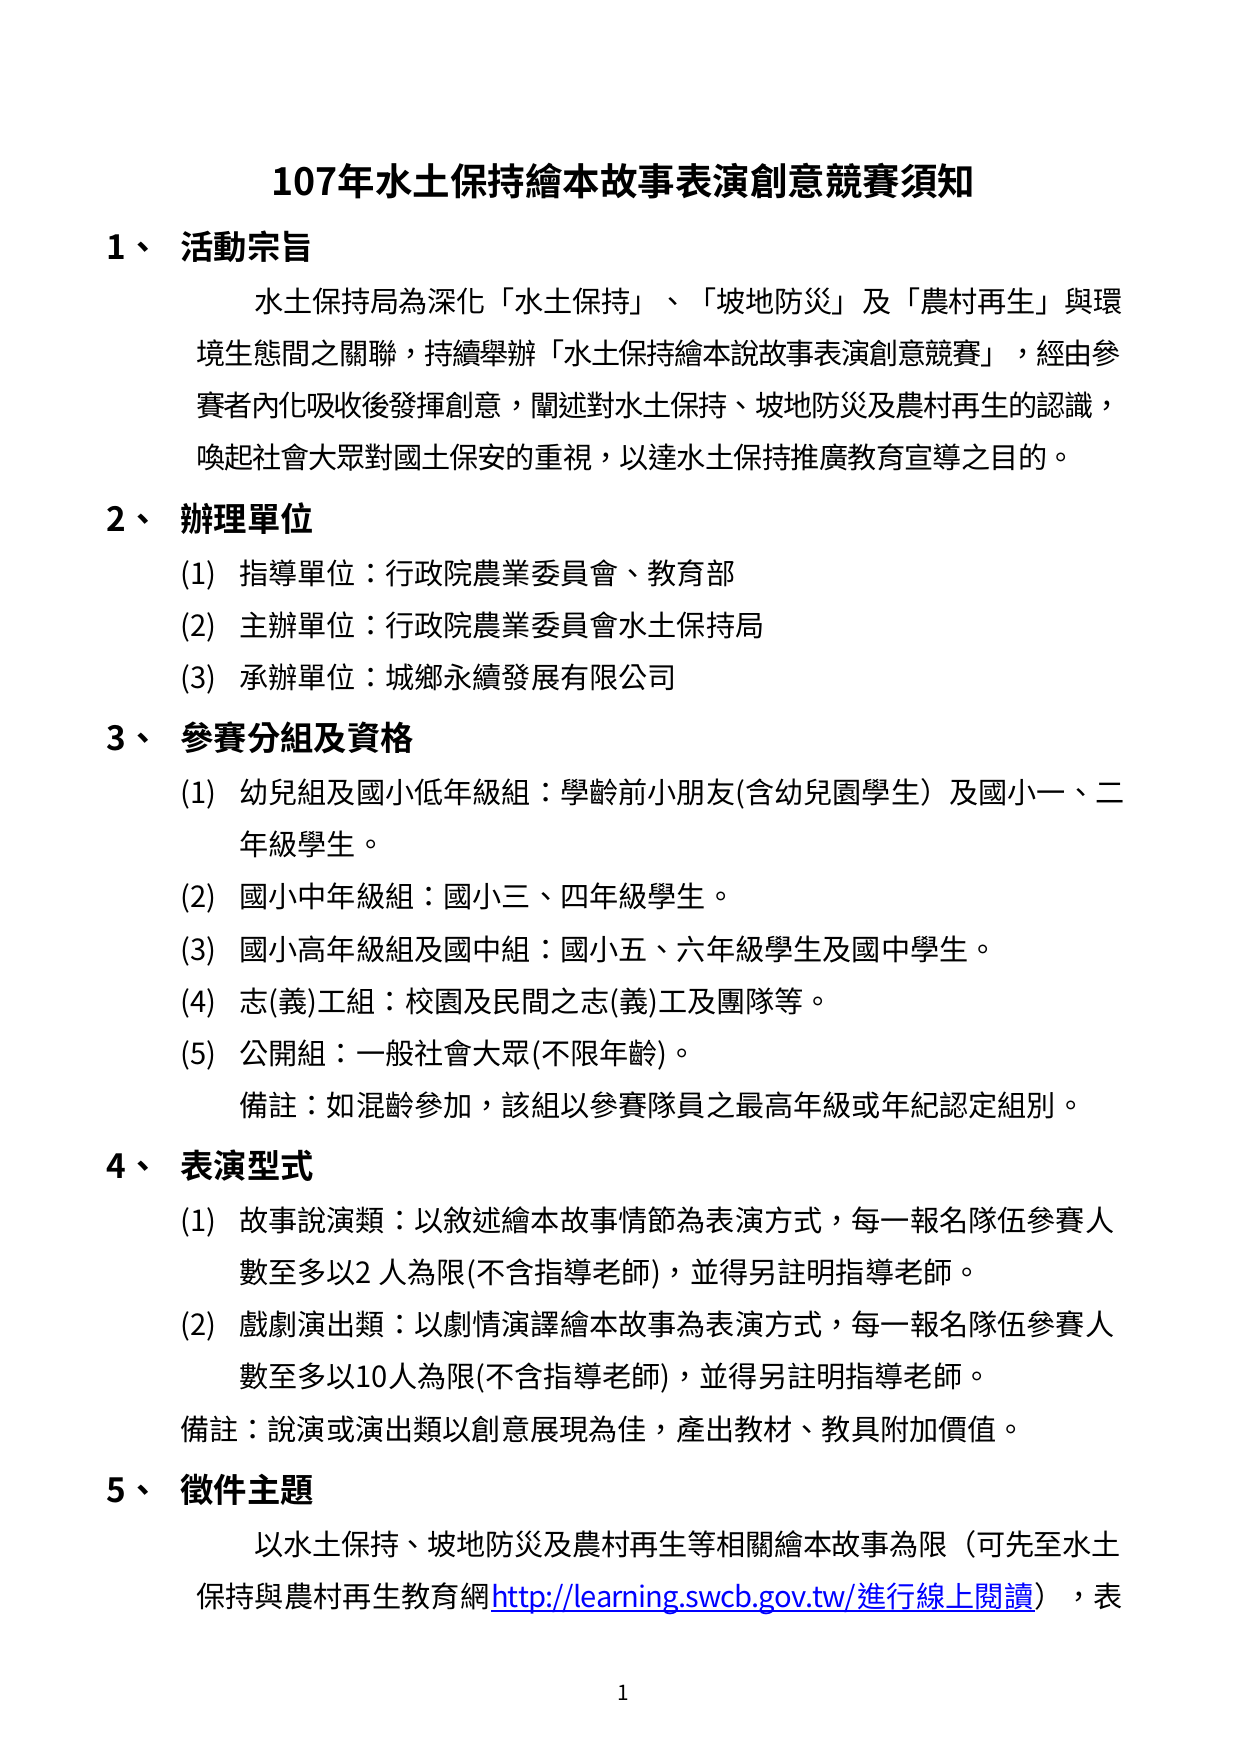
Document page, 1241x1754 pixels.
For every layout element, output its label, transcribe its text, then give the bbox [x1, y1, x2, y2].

list 指導單位：行政院農業委員會、教育部 [180, 542, 1140, 594]
subtitle 表演型式 [106, 1133, 1140, 1190]
list 公開組：一般社會大眾(不限年齡)。 [180, 1022, 1140, 1074]
subtitle 辦理單位 [106, 486, 1140, 542]
list 承辦單位：城鄉永續發展有限公司 [180, 647, 1140, 699]
subtitle 活動宗旨 [106, 214, 1140, 271]
text 水土保持局為深化「水土保持」、「坡地防災」及「農村再生」與環境生態間之關聯，持續舉辦「水土保持繪本說故事表演創意競賽」，經由參賽者內化吸收後發揮創意，闡述對水土保持、坡地防災及農村再生的認識，喚起社會大眾對國土保安的重視，以達水土保持推廣教育宣導之目的。 [196, 271, 1122, 479]
list 戲劇演出類：以劇情演譯繪本故事為表演方式，每一報名隊伍參賽人數至多以10人為限(不含指導老師)，並得另註明指導老師。 [180, 1294, 1140, 1398]
text 備註：如混齡參加，該組以參賽隊員之最高年級或年紀認定組別。 [239, 1074, 1140, 1127]
text 107年水土保持繪本故事表演創意競賽須知 [106, 146, 1140, 207]
subtitle 參賽分組及資格 [106, 705, 1140, 762]
list 國小高年級組及國中組：國小五、六年級學生及國中學生。 [180, 918, 1140, 970]
list 志(義)工組：校園及民間之志(義)工及團隊等。 [180, 970, 1140, 1022]
list 幼兒組及國小低年級組：學齡前小朋友(含幼兒園學生）及國小一、二年級學生。 [180, 762, 1140, 866]
list 故事說演類：以敘述繪本故事情節為表演方式，每一報名隊伍參賽人數至多以2 人為限(不含指導老師)，並得另註明指導老師。 [180, 1190, 1140, 1294]
text 以水土保持、坡地防災及農村再生等相關繪本故事為限（可先至水土保持與農村再生教育網http://learning.swcb.gov.tw/進行線上閱讀），表達方式不限，可加入創意及輔助道具等來呈現。各組別表演素材指定如下： [196, 1514, 1122, 1618]
text 備註：說演或演出類以創意展現為佳，產出教材、教具附加價值。 [180, 1398, 1140, 1450]
subtitle 徵件主題 [106, 1457, 1140, 1514]
list 國小中年級組：國小三、四年級學生。 [180, 866, 1140, 918]
list 主辦單位：行政院農業委員會水土保持局 [180, 594, 1140, 647]
